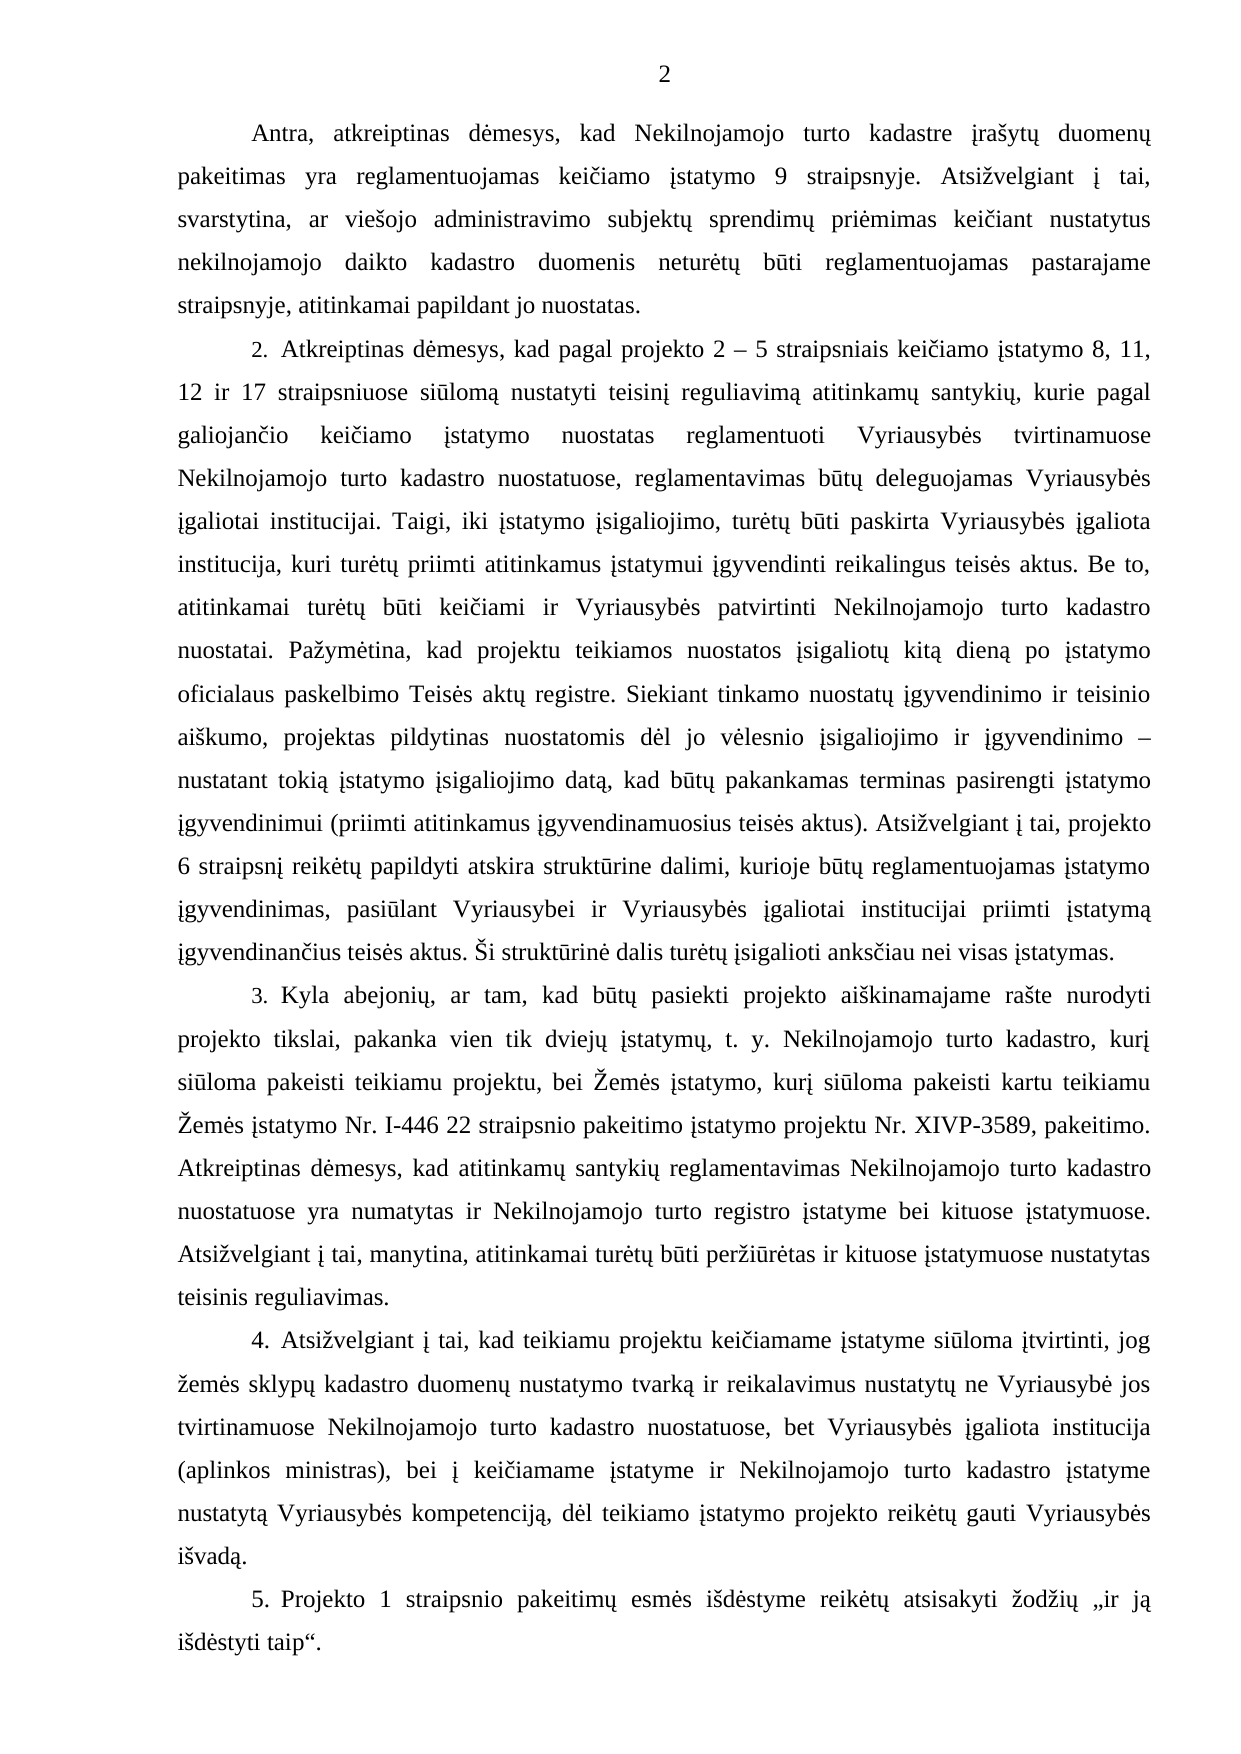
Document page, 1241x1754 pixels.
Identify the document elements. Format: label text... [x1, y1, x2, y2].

list Atsižvelgiant į tai, kad teikiamu projektu keičiamame įstatyme siūloma įtvirtinti, jog žemės sklypų kadastro duomenų nustatymo tvarką ir reikalavimus nustatytų ne Vyriausybė jos tvirtinamuose Nekilnojamojo turto kadastro nuostatuose, bet Vyriausybės įgaliota institucija (aplinkos ministras), bei į keičiamame įstatyme ir Nekilnojamojo turto kadastro įstatyme nustatytą Vyriausybės kompetenciją, dėl teikiamo įstatymo projekto reikėtų gauti Vyriausybės išvadą. [177, 1326, 1152, 1570]
list Antra, atkreiptinas dėmesys, kad Nekilnojamojo turto kadastre įrašytų duomenų pakeitimas yra reglamentuojamas keičiamo įstatymo 9 straipsnyje. Atsižvelgiant į tai, svarstytina, ar viešojo administravimo subjektų sprendimų priėmimas keičiant nustatytus nekilnojamojo daikto kadastro duomenis neturėtų būti reglamentuojamas pastarajame straipsnyje, atitinkamai papildant jo nuostatas. [177, 118, 1152, 319]
list Projekto 1 straipsnio pakeitimų esmės išdėstyme reikėtų atsisakyti žodžių „ir ją išdėstyti taip“. [177, 1584, 1152, 1656]
list Atkreiptinas dėmesys, kad pagal projekto 2 – 5 straipsniais keičiamo įstatymo 8, 11, 12 ir 17 straipsniuose siūlomą nustatyti teisinį reguliavimą atitinkamų santykių, kurie pagal galiojančio keičiamo įstatymo nuostatas reglamentuoti Vyriausybės tvirtinamuose Nekilnojamojo turto kadastro nuostatuose, reglamentavimas būtų deleguojamas Vyriausybės įgaliotai institucijai. Taigi, iki įstatymo įsigaliojimo, turėtų būti paskirta Vyriausybės įgaliota institucija, kuri turėtų priimti atitinkamus įstatymui įgyvendinti reikalingus teisės aktus. Be to, atitinkamai turėtų būti keičiami ir Vyriausybės patvirtinti Nekilnojamojo turto kadastro nuostatai. Pažymėtina, kad projektu teikiamos nuostatos įsigaliotų kitą dieną po įstatymo oficialaus paskelbimo Teisės aktų registre. Siekiant tinkamo nuostatų įgyvendinimo ir teisinio aiškumo, projektas pildytinas nuostatomis dėl jo vėlesnio įsigaliojimo ir įgyvendinimo – nustatant tokią įstatymo įsigaliojimo datą, kad būtų pakankamas terminas pasirengti įstatymo įgyvendinimui (priimti atitinkamus įgyvendinamuosius teisės aktus). Atsižvelgiant į tai, projekto 6 straipsnį reikėtų papildyti atskira struktūrine dalimi, kurioje būtų reglamentuojamas įstatymo įgyvendinimas, pasiūlant Vyriausybei ir Vyriausybės įgaliotai institucijai priimti įstatymą įgyvendinančius teisės aktus. Ši struktūrinė dalis turėtų įsigalioti anksčiau nei visas įstatymas. [177, 334, 1152, 966]
list Kyla abejonių, ar tam, kad būtų pasiekti projekto aiškinamajame rašte nurodyti projekto tikslai, pakanka vien tik dviejų įstatymų, t. y. Nekilnojamojo turto kadastro, kurį siūloma pakeisti teikiamu projektu, bei Žemės įstatymo, kurį siūloma pakeisti kartu teikiamu Žemės įstatymo Nr. I-446 22 straipsnio pakeitimo įstatymo projektu Nr. XIVP-3589, pakeitimo. Atkreiptinas dėmesys, kad atitinkamų santykių reglamentavimas Nekilnojamojo turto kadastro nuostatuose yra numatytas ir Nekilnojamojo turto registro įstatyme bei kituose įstatymuose. Atsižvelgiant į tai, manytina, atitinkamai turėtų būti peržiūrėtas ir kituose įstatymuose nustatytas teisinis reguliavimas. [177, 981, 1152, 1311]
